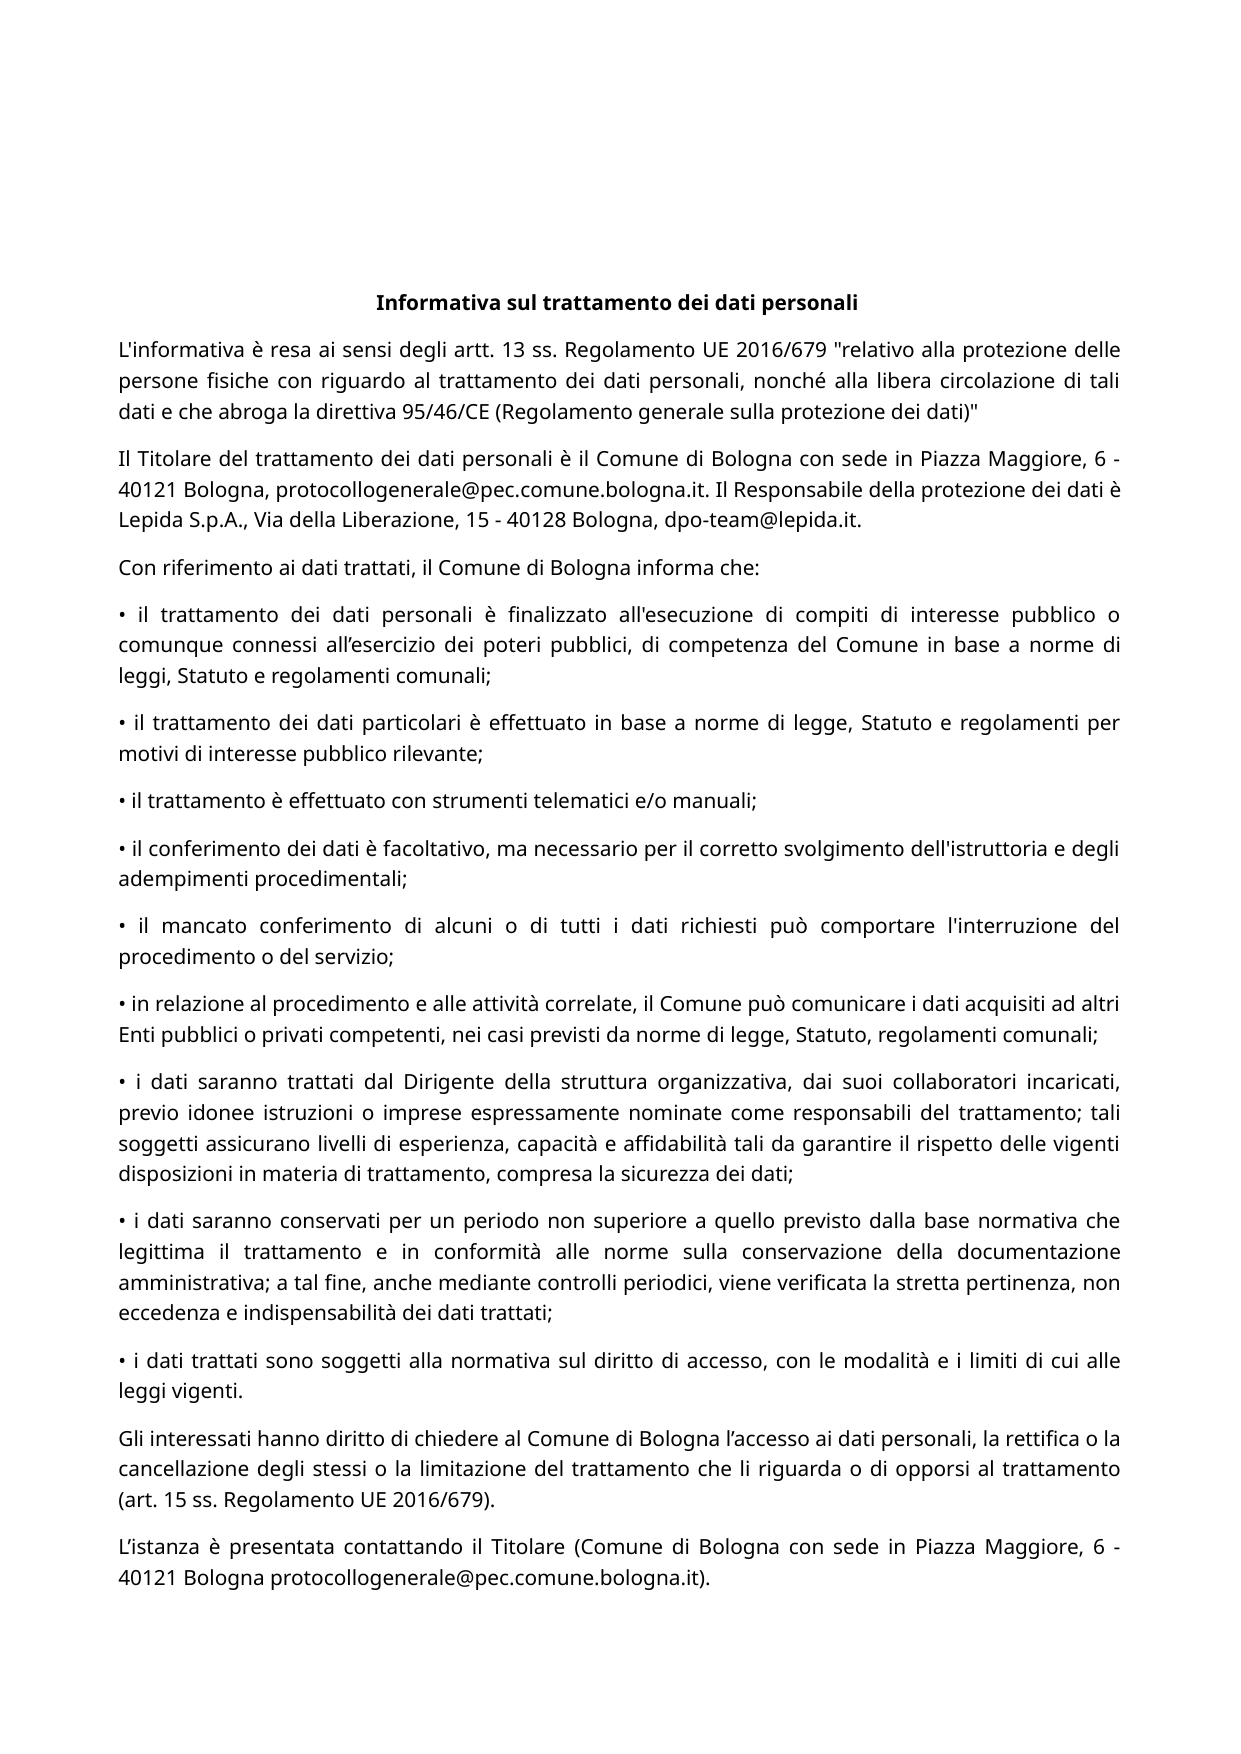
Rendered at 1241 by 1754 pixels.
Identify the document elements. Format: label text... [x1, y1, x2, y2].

text Informativa sul trattamento dei dati personali [118, 288, 1122, 317]
text • il trattamento è effettuato con strumenti telematici e/o manuali; [118, 786, 1122, 815]
text Con riferimento ai dati trattati, il Comune di Bologna informa che: [118, 553, 1122, 581]
text L'informativa è resa ai sensi degli artt. 13 ss. Regolamento UE 2016/679 "relativo alla protezione delle persone fisiche con riguardo al trattamento dei dati personali, nonché alla libera circolazione di tali dati e che abroga la direttiva 95/46/CE (Regolamento generale sulla protezione dei dati)" [118, 336, 1122, 425]
text Il Titolare del trattamento dei dati personali è il Comune di Bologna con sede in Piazza Maggiore, 6 - 40121 Bologna, protocollogenerale@pec.comune.bologna.it. Il Responsabile della protezione dei dati è Lepida S.p.A., Via della Liberazione, 15 - 40128 Bologna, dpo-team@lepida.it. [118, 444, 1122, 534]
text • il trattamento dei dati particolari è effettuato in base a norme di legge, Statuto e regolamenti per motivi di interesse pubblico rilevante; [118, 708, 1122, 767]
text • il conferimento dei dati è facoltativo, ma necessario per il corretto svolgimento dell'istruttoria e degli adempimenti procedimentali; [118, 834, 1122, 893]
text • in relazione al procedimento e alle attività correlate, il Comune può comunicare i dati acquisiti ad altri Enti pubblici o privati competenti, nei casi previsti da norme di legge, Statuto, regolamenti comunali; [118, 989, 1122, 1048]
text L’istanza è presentata contattando il Titolare (Comune di Bologna con sede in Piazza Maggiore, 6 - 40121 Bologna protocollogenerale@pec.comune.bologna.it). [118, 1532, 1122, 1591]
text Gli interessati hanno diritto di chiedere al Comune di Bologna l’accesso ai dati personali, la rettifica o la cancellazione degli stessi o la limitazione del trattamento che li riguarda o di opporsi al trattamento (art. 15 ss. Regolamento UE 2016/679). [118, 1424, 1122, 1513]
text • il trattamento dei dati personali è finalizzato all'esecuzione di compiti di interesse pubblico o comunque connessi all’esercizio dei poteri pubblici, di competenza del Comune in base a norme di leggi, Statuto e regolamenti comunali; [118, 600, 1122, 689]
text • i dati saranno conservati per un periodo non superiore a quello previsto dalla base normativa che legittima il trattamento e in conformità alle norme sulla conservazione della documentazione amministrativa; a tal fine, anche mediante controlli periodici, viene verificata la stretta pertinenza, non eccedenza e indispensabilità dei dati trattati; [118, 1207, 1122, 1327]
text • il mancato conferimento di alcuni o di tutti i dati richiesti può comportare l'interruzione del procedimento o del servizio; [118, 912, 1122, 971]
text • i dati trattati sono soggetti alla normativa sul diritto di accesso, con le modalità e i limiti di cui alle leggi vigenti. [118, 1346, 1122, 1405]
text • i dati saranno trattati dal Dirigente della struttura organizzativa, dai suoi collaboratori incaricati, previo idonee istruzioni o imprese espressamente nominate come responsabili del trattamento; tali soggetti assicurano livelli di esperienza, capacità e affidabilità tali da garantire il rispetto delle vigenti disposizioni in materia di trattamento, compresa la sicurezza dei dati; [118, 1067, 1122, 1188]
